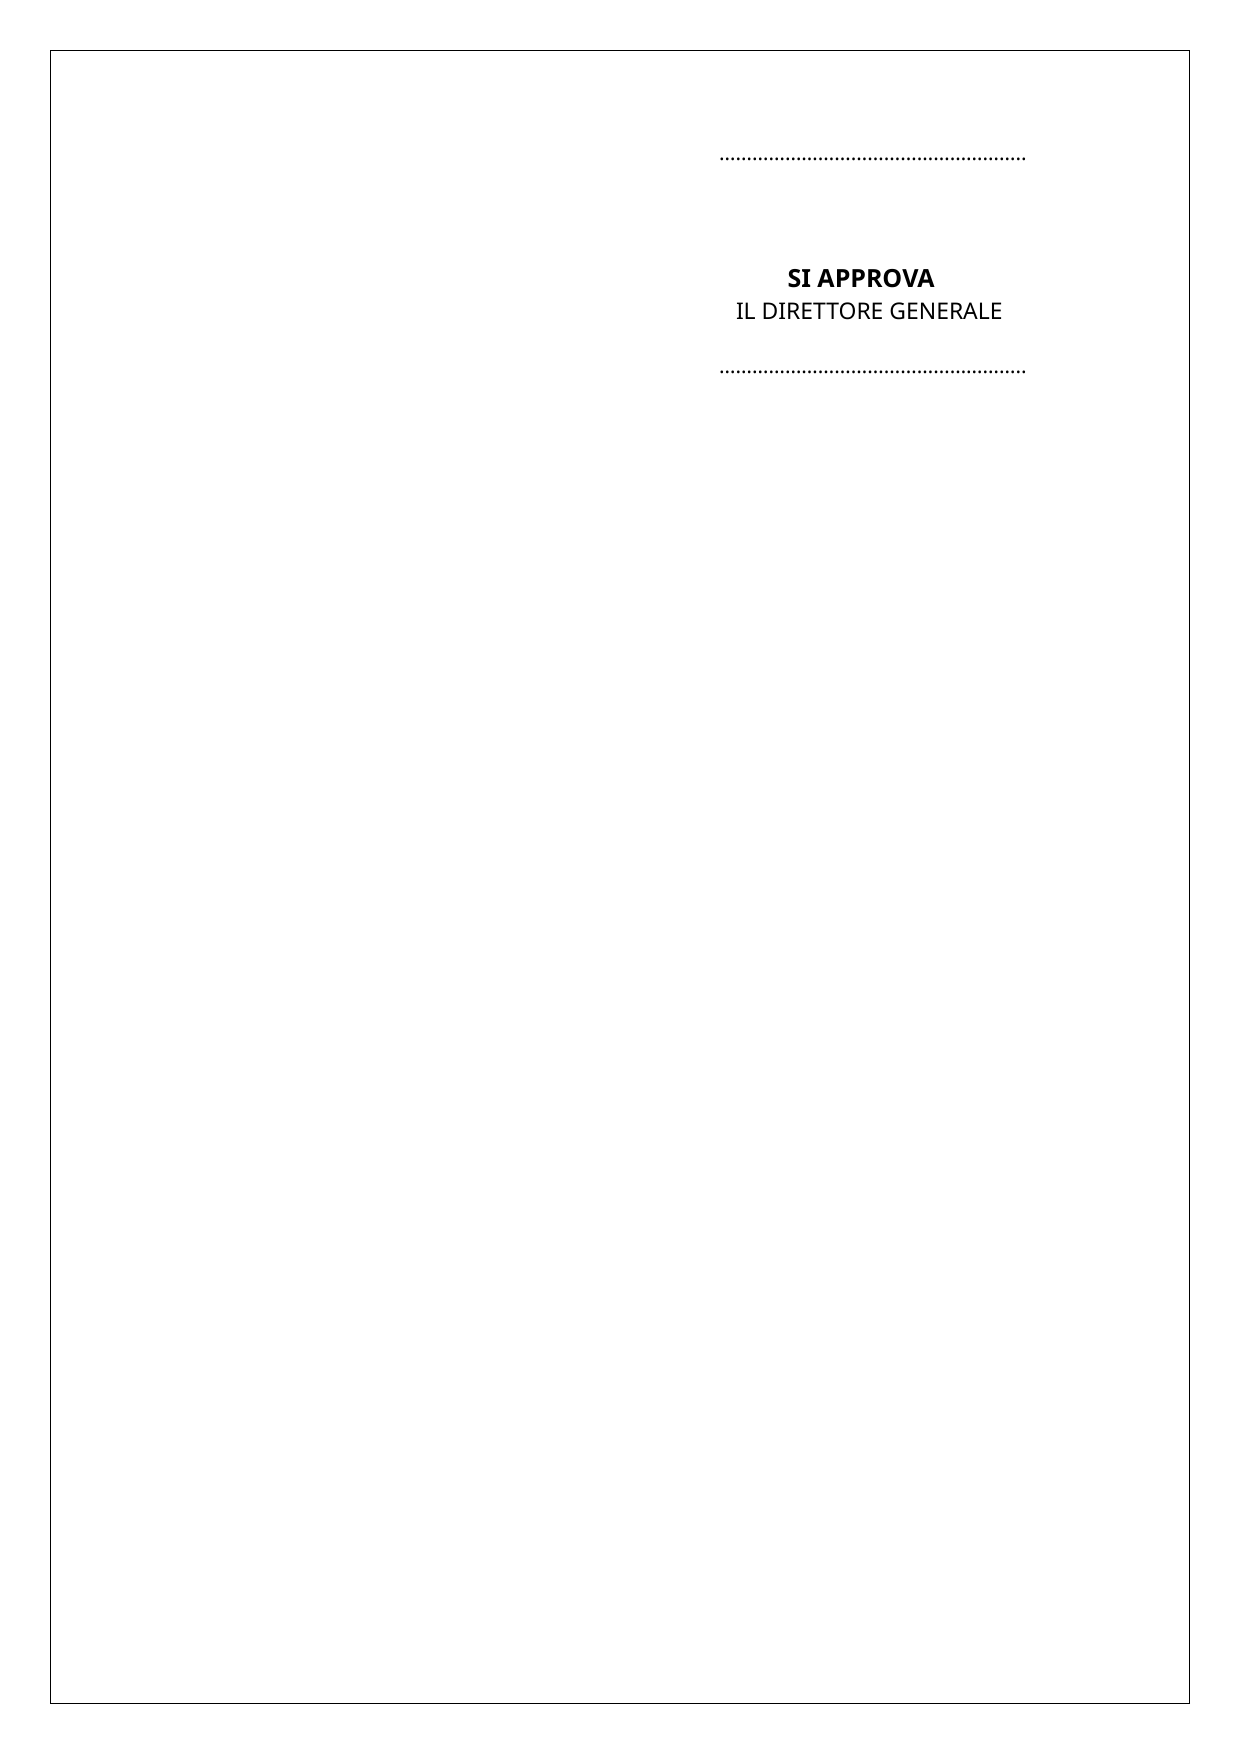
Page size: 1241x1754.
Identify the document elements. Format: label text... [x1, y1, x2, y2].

text SI APPROVA [118, 261, 1122, 295]
text ……………………………………………….. [118, 351, 1122, 379]
text IL DIRETTORE GENERALE [709, 295, 1122, 326]
text ……………………………………………….. [118, 138, 1122, 166]
